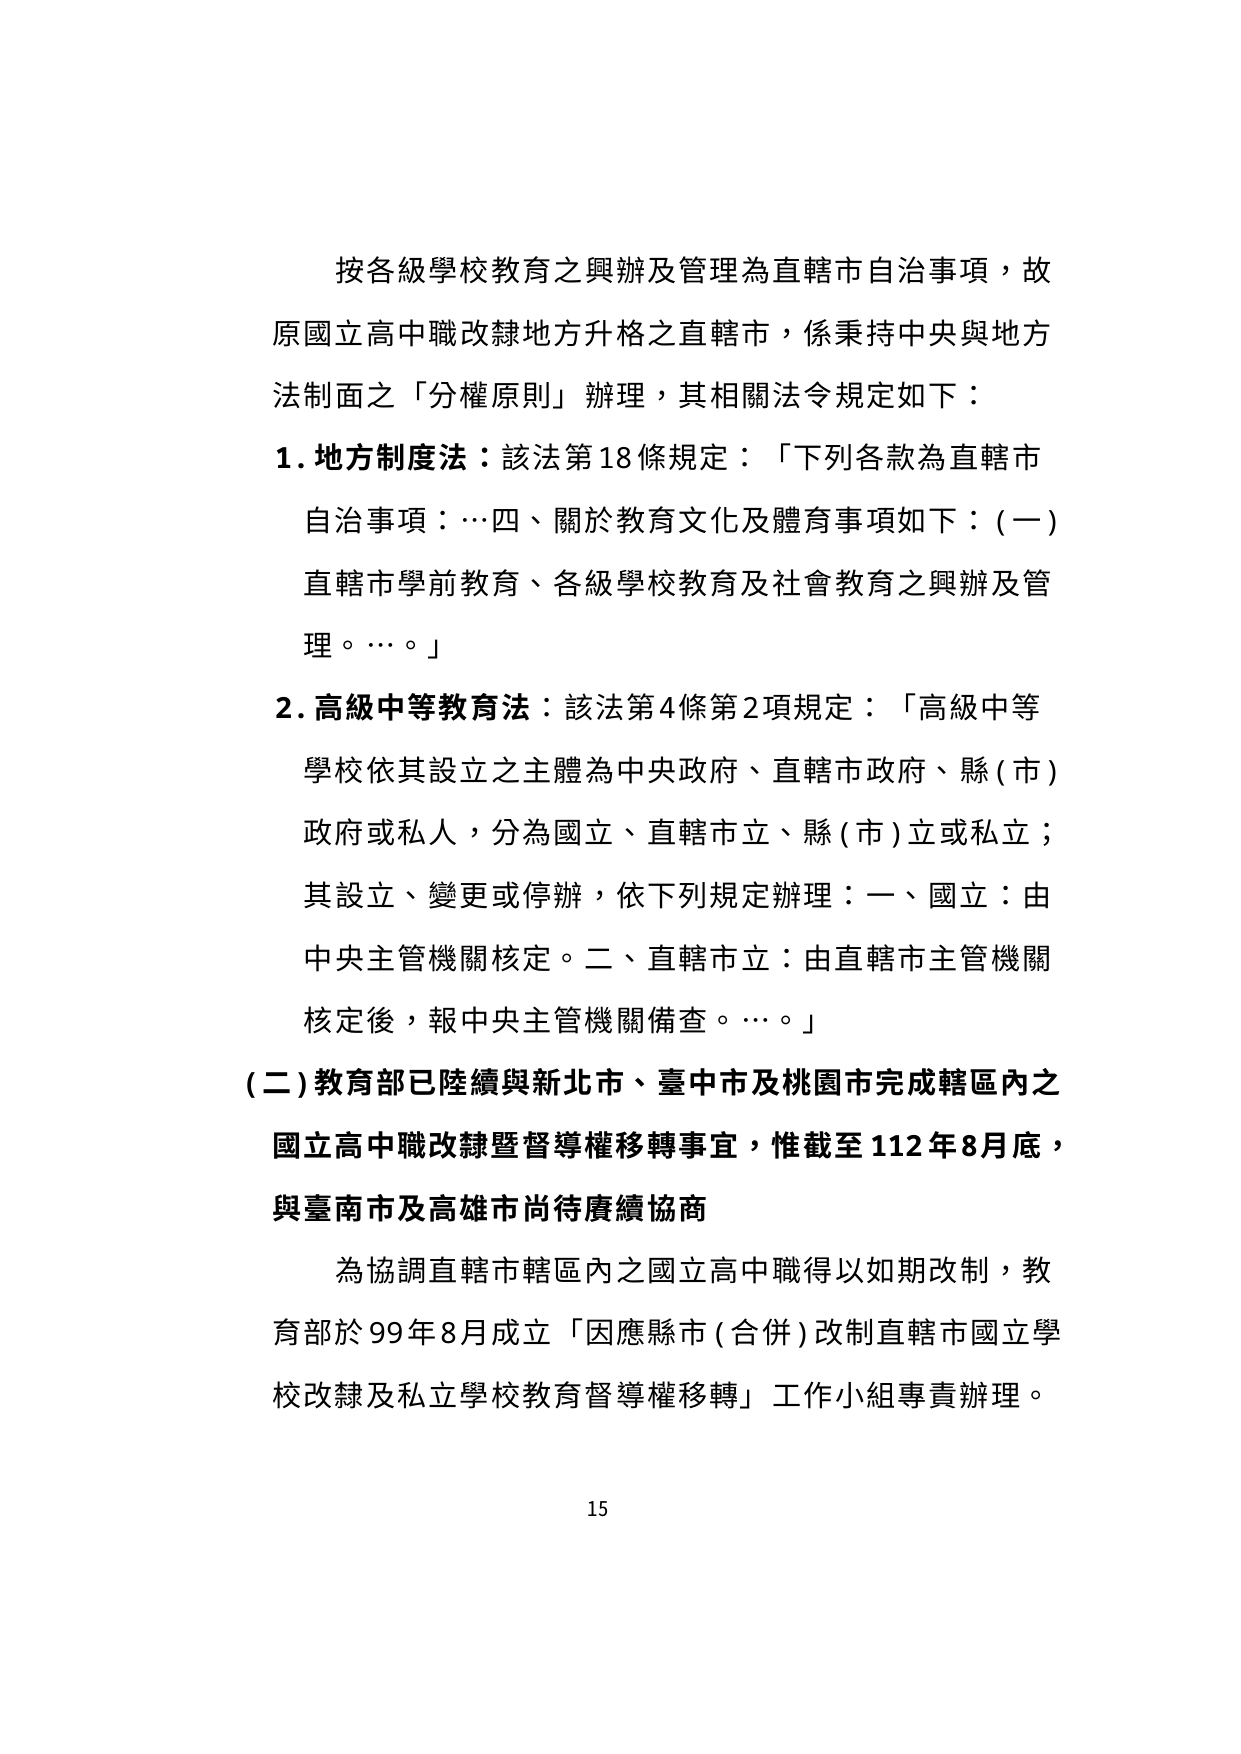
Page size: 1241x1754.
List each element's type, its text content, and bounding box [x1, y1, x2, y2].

text 1.地方制度法：該法第18條規定：「下列各款為直轄市自治事項：…四、關於教育文化及體育事項如下：(一)直轄市學前教育、各級學校教育及社會教育之興辦及管理。…。」 [266, 415, 1063, 665]
text 為協調直轄市轄區內之國立高中職得以如期改制，教育部於99年8月成立「因應縣市(合併)改制直轄市國立學校改隸及私立學校教育督導權移轉」工作小組專責辦理。 [266, 1227, 1063, 1415]
text 2.高級中等教育法：該法第4條第2項規定：「高級中等學校依其設立之主體為中央政府、直轄市政府、縣(市)政府或私人，分為國立、直轄市立、縣(市)立或私立；其設立、變更或停辦，依下列規定辦理：一、國立：由中央主管機關核定。二、直轄市立：由直轄市主管機關核定後，報中央主管機關備查。…。」 [266, 665, 1063, 1040]
text (二)教育部已陸續與新北市、臺中市及桃園市完成轄區內之國立高中職改隸暨督導權移轉事宜，惟截至112年8月底，與臺南市及高雄市尚待賡續協商 [236, 1040, 1063, 1227]
text 按各級學校教育之興辦及管理為直轄市自治事項，故原國立高中職改隸地方升格之直轄市，係秉持中央與地方法制面之「分權原則」辦理，其相關法令規定如下： [266, 227, 1063, 415]
